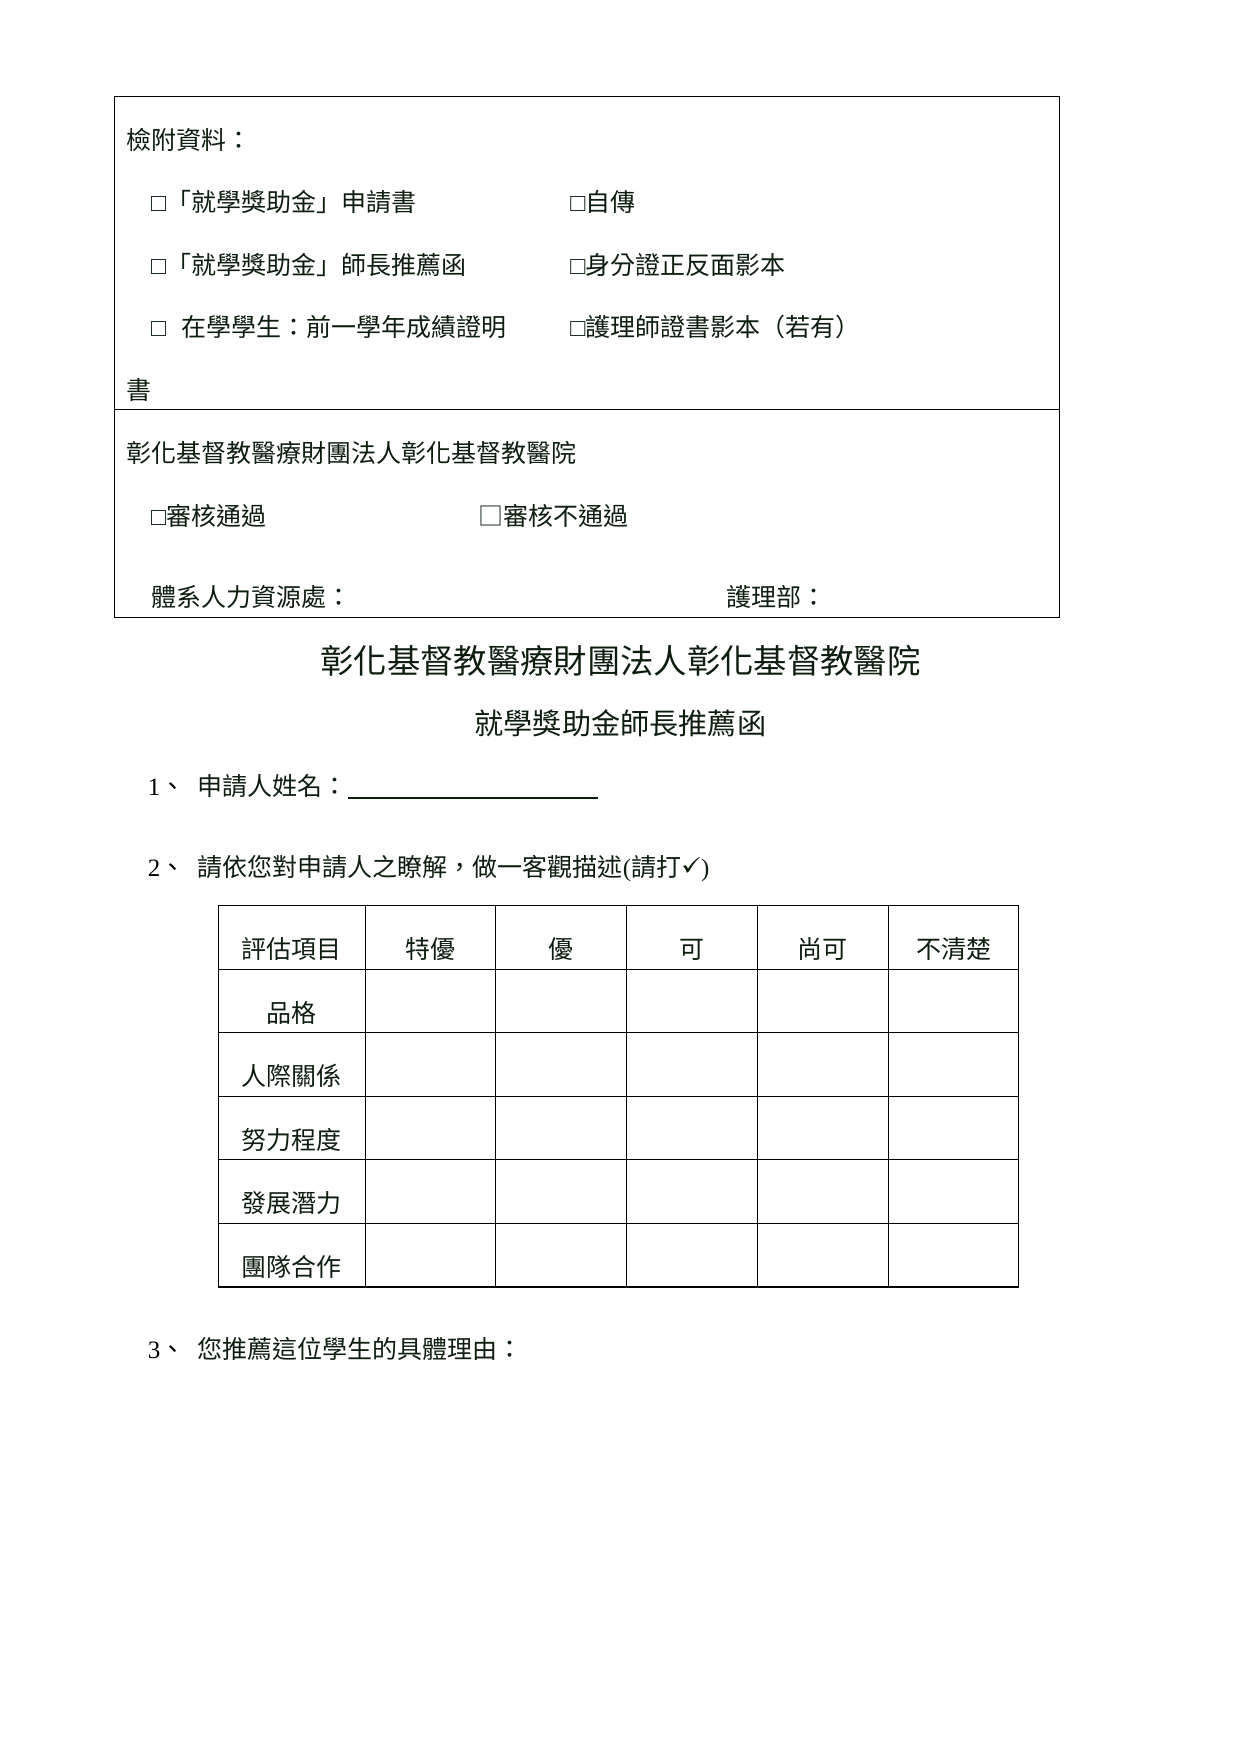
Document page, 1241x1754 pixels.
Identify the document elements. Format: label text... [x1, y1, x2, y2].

table_header 優 [496, 906, 626, 969]
table_cell [889, 970, 1018, 1032]
table_cell 品格 [219, 970, 365, 1032]
table_cell [496, 970, 626, 1032]
table_cell [366, 1033, 495, 1096]
text 就學獎助金師長推薦函 [148, 680, 1092, 743]
table_cell 努力程度 [219, 1097, 365, 1159]
table_cell [627, 1160, 757, 1223]
table_cell 檢附資料： [115, 97, 1059, 159]
table_cell [366, 1224, 495, 1286]
table_cell [889, 1224, 1018, 1286]
table_cell 團隊合作 [219, 1224, 365, 1286]
table_cell [758, 1033, 888, 1096]
table_cell [889, 1160, 1018, 1223]
table_cell [366, 1160, 495, 1223]
table_cell [758, 1160, 888, 1223]
table_cell [758, 1224, 888, 1286]
table_cell [496, 1224, 626, 1286]
table_cell [496, 1033, 626, 1096]
table_cell □自傳 □身分證正反面影本 □護理師證書影本（若有） [534, 159, 1059, 409]
table_cell [366, 1097, 495, 1159]
table_cell [627, 1224, 757, 1286]
table_cell 發展潛力 [219, 1160, 365, 1223]
table_cell □「就學獎助金」申請書 □「就學獎助金」師長推薦函 □ 在學學生：前一學年成績證明書 [115, 159, 534, 409]
text 彰化基督教醫療財團法人彰化基督教醫院 [148, 618, 1092, 680]
table_header 評估項目 [219, 906, 365, 969]
table_cell [627, 1033, 757, 1096]
table_cell [366, 970, 495, 1032]
table_cell [758, 970, 888, 1032]
table_cell [496, 1097, 626, 1159]
table_header 不清楚 [889, 906, 1018, 969]
table_header 可 [627, 906, 757, 969]
table_cell [627, 970, 757, 1032]
table_cell [889, 1033, 1018, 1096]
table_cell [889, 1097, 1018, 1159]
table_cell [758, 1097, 888, 1159]
list 申請人姓名： [148, 743, 1092, 805]
table_header 特優 [366, 906, 495, 969]
list 您推薦這位學生的具體理由： [148, 1306, 1092, 1369]
table_cell 人際關係 [219, 1033, 365, 1096]
table_header 尚可 [758, 906, 888, 969]
list 請依您對申請人之瞭解，做一客觀描述(請打) [148, 824, 1092, 886]
table_cell [627, 1097, 757, 1159]
table_cell 彰化基督教醫療財團法人彰化基督教醫院 □審核通過 □審核不通過 體系人力資源處： 護理部： [115, 410, 1059, 617]
table_cell [496, 1160, 626, 1223]
